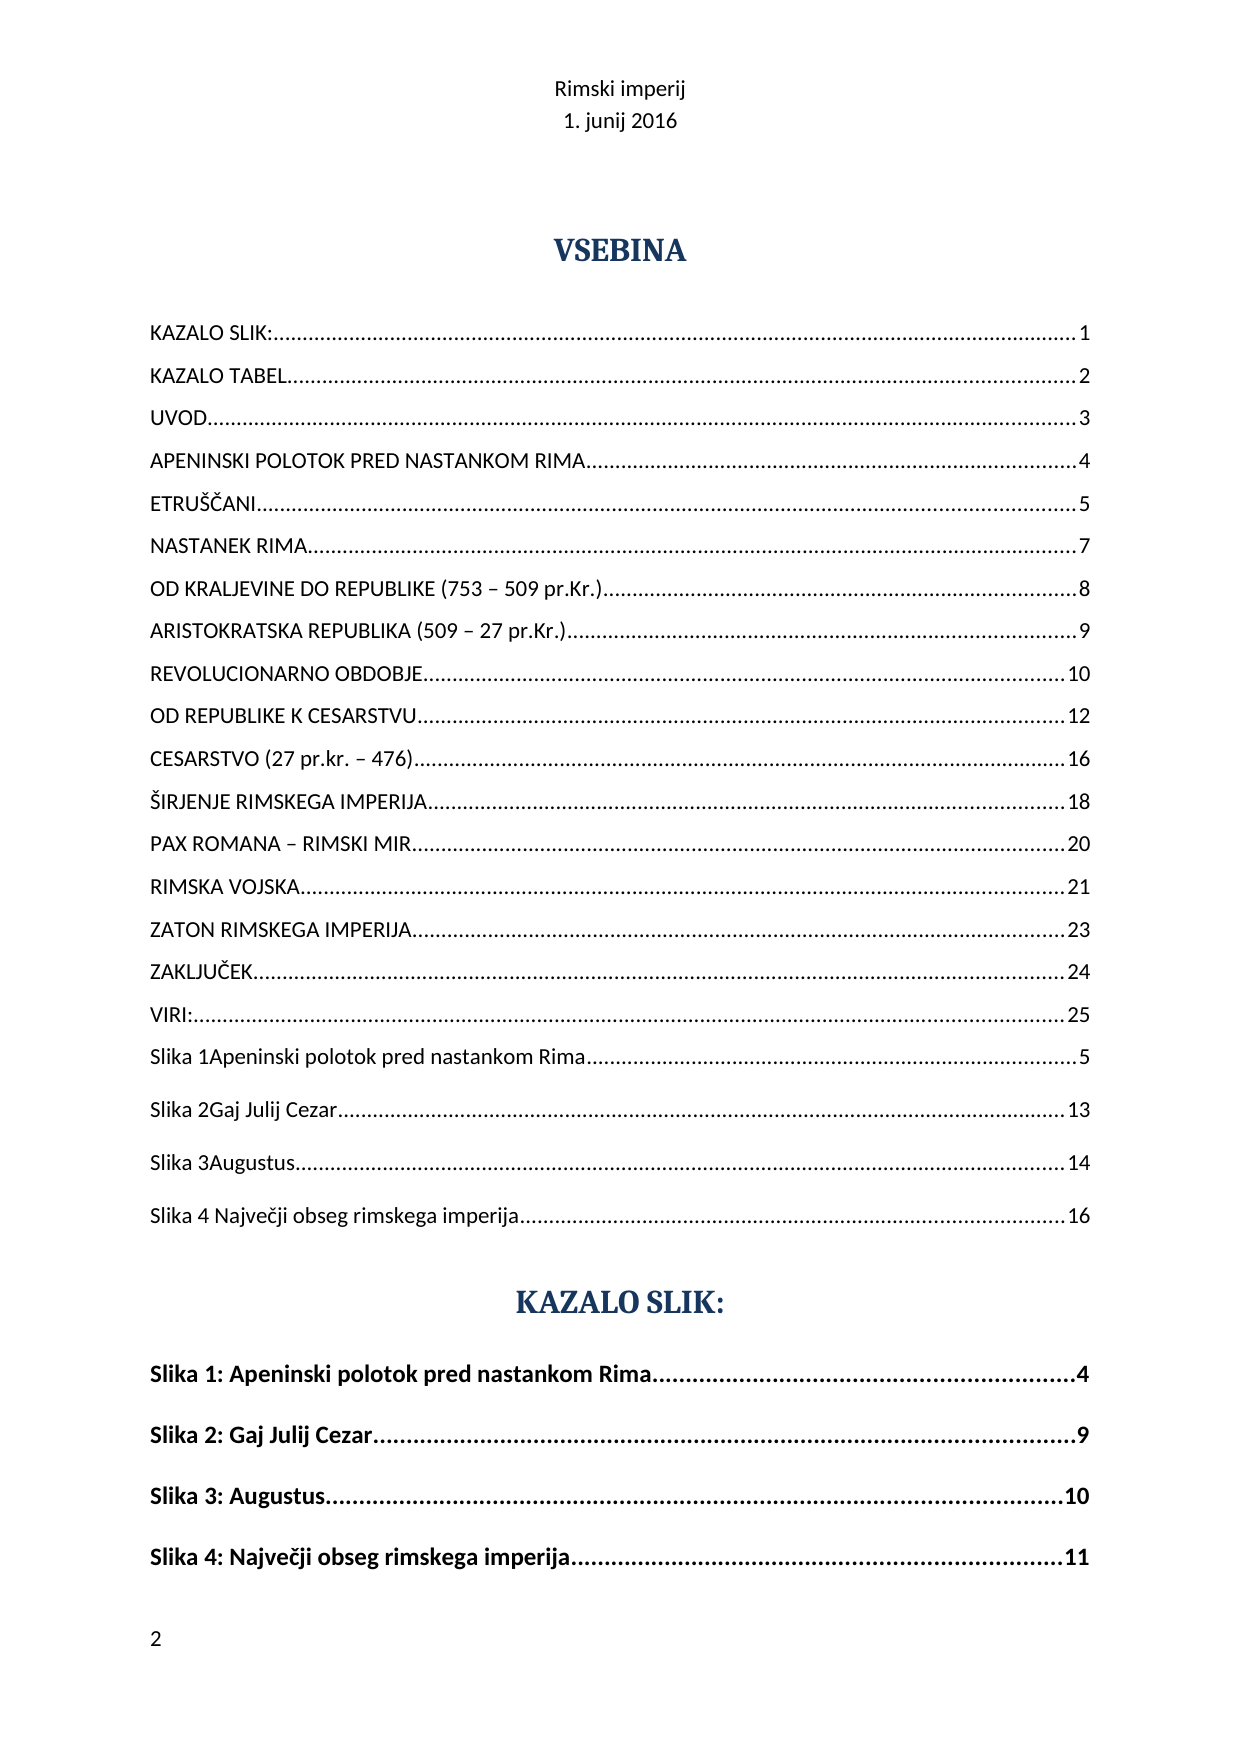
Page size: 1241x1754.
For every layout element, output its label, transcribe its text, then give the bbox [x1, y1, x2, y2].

subtitle VSEBINA [150, 231, 1090, 269]
text Slika 3Augustus 14 [150, 1148, 1090, 1177]
text PAX ROMANA – RIMSKI MIR 20 [150, 829, 1090, 857]
text OD KRALJEVINE DO REPUBLIKE (753 – 509 pr.Kr.) 8 [150, 574, 1090, 602]
subtitle KAZALO SLIK: [150, 1284, 1090, 1322]
text Slika 1: Apeninski polotok pred nastankom Rima 4 [150, 1358, 1090, 1389]
text ZATON RIMSKEGA IMPERIJA 23 [150, 915, 1090, 943]
text Slika 2Gaj Julij Cezar 13 [150, 1096, 1090, 1123]
text ZAKLJUČEK 24 [150, 957, 1090, 985]
text UVOD 3 [150, 403, 1090, 431]
text Slika 4: Največji obseg rimskega imperija 11 [150, 1541, 1090, 1572]
text Slika 4 Največji obseg rimskega imperija 16 [150, 1202, 1090, 1229]
text NASTANEK RIMA 7 [150, 531, 1090, 559]
text Slika 1Apeninski polotok pred nastankom Rima 5 [150, 1042, 1090, 1071]
text Slika 2: Gaj Julij Cezar 9 [150, 1419, 1090, 1450]
text ARISTOKRATSKA REPUBLIKA (509 – 27 pr.Kr.) 9 [150, 616, 1090, 644]
text KAZALO SLIK: 1 [150, 318, 1090, 346]
text Slika 3: Augustus 10 [150, 1480, 1090, 1511]
text ŠIRJENJE RIMSKEGA IMPERIJA 18 [150, 787, 1090, 815]
text REVOLUCIONARNO OBDOBJE 10 [150, 659, 1090, 687]
text ETRUŠČANI 5 [150, 489, 1090, 517]
text VIRI: 25 [150, 1000, 1090, 1028]
text APENINSKI POLOTOK PRED NASTANKOM RIMA 4 [150, 446, 1090, 474]
text CESARSTVO (27 pr.kr. – 476) 16 [150, 744, 1090, 772]
text RIMSKA VOJSKA 21 [150, 872, 1090, 900]
text KAZALO TABEL 2 [150, 361, 1090, 389]
text OD REPUBLIKE K CESARSTVU 12 [150, 702, 1090, 730]
